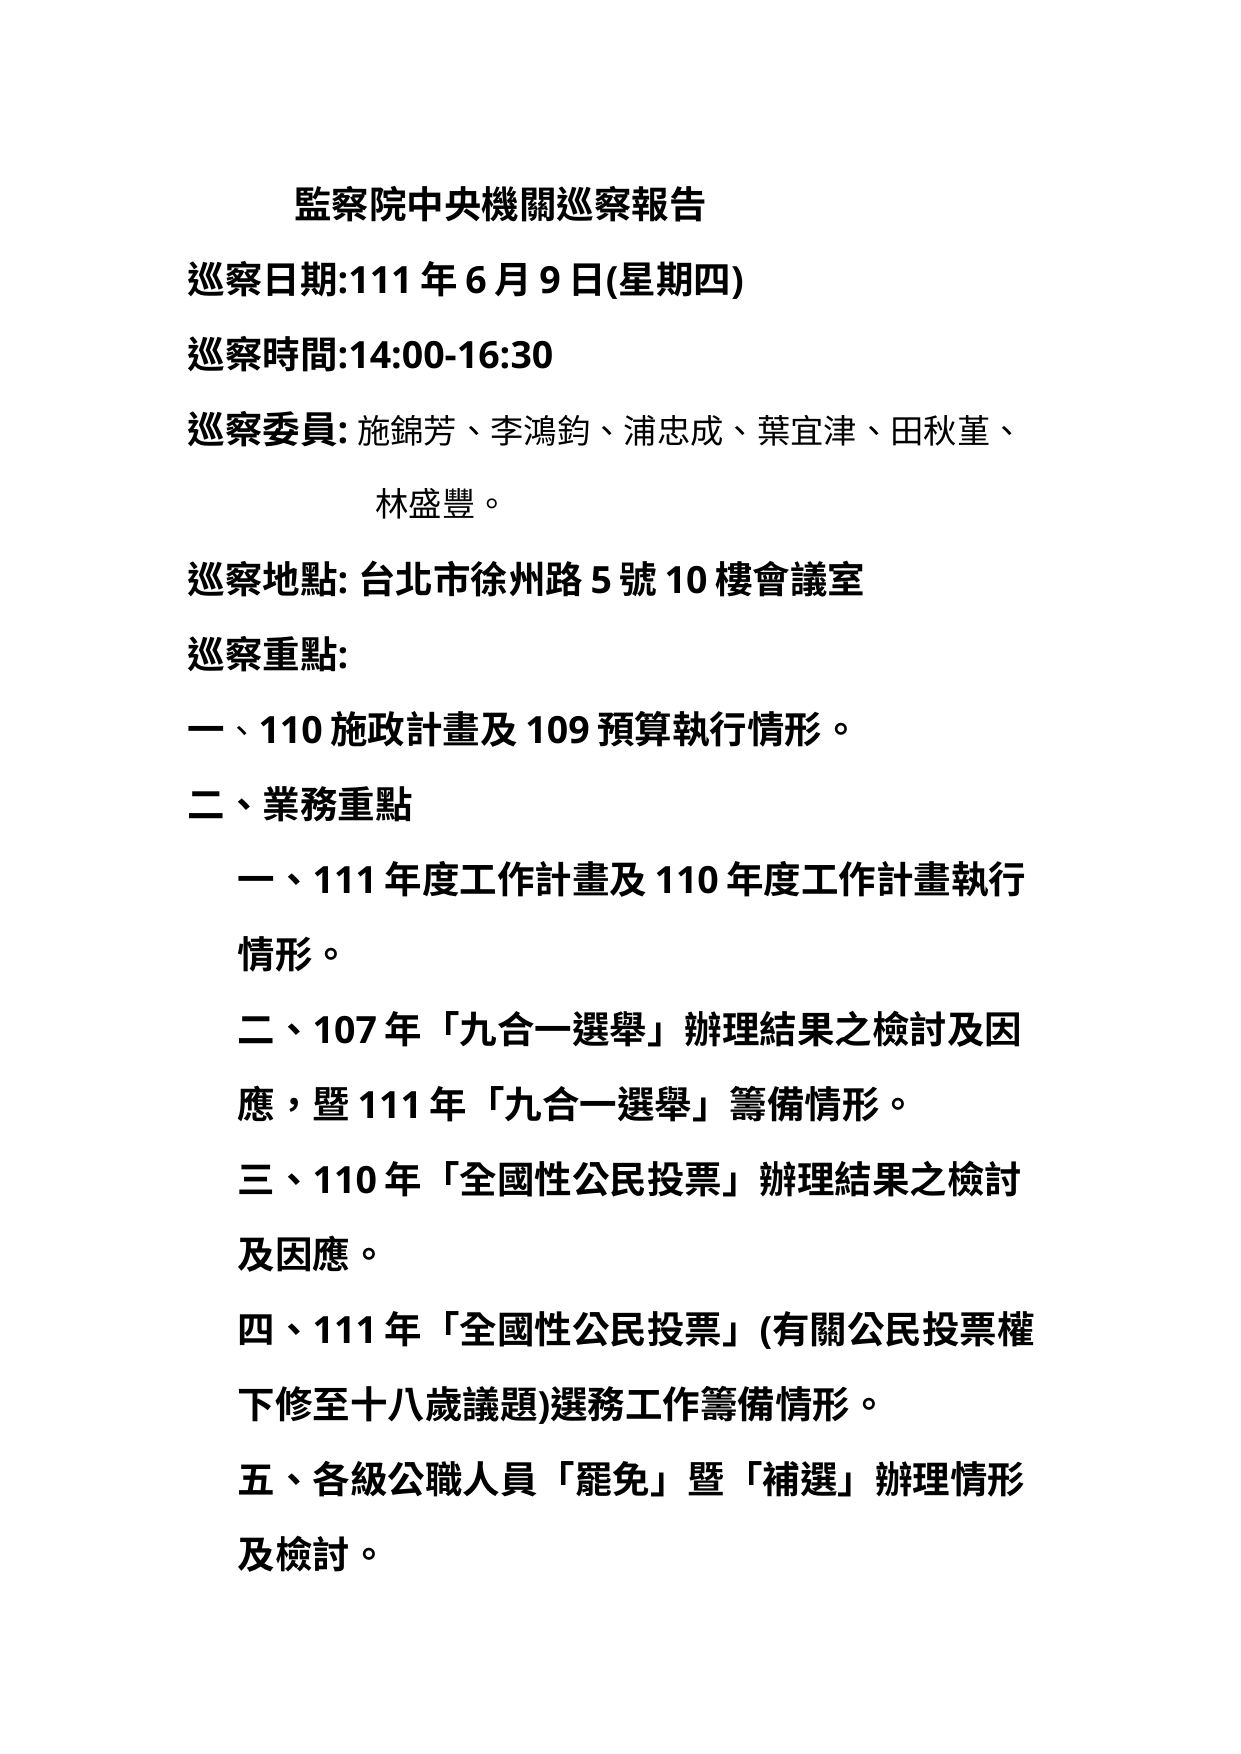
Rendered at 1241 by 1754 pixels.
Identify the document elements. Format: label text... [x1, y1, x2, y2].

text 巡察時間:14:00-16:30 [187, 314, 1053, 389]
list 一、111年度工作計畫及110年度工作計畫執行情形。 [237, 839, 1053, 989]
list 五、各級公職人員「罷免」暨「補選」辦理情形及檢討。 [237, 1439, 1053, 1589]
list 四、111年「全國性公民投票」(有關公民投票權下修至十八歲議題)選務工作籌備情形。 [237, 1289, 1053, 1439]
text 巡察委員: 施錦芳、李鴻鈞、浦忠成、葉宜津、田秋堇、林盛豐。 [187, 389, 1053, 539]
list 二、107年「九合一選舉」辦理結果之檢討及因應，暨111年「九合一選舉」籌備情形。 [237, 989, 1053, 1139]
text 二、業務重點 [187, 764, 1053, 839]
text 巡察地點: 台北市徐州路5號10樓會議室 [187, 539, 1053, 614]
list 三、110年「全國性公民投票」辦理結果之檢討及因應。 [237, 1139, 1053, 1289]
text 巡察重點: [187, 614, 1053, 689]
text 一、110施政計畫及109預算執行情形。 [187, 689, 1053, 764]
text 巡察日期:111年6月9日(星期四) [187, 239, 1053, 314]
list 監察院中央機關巡察報告 [237, 164, 1053, 239]
